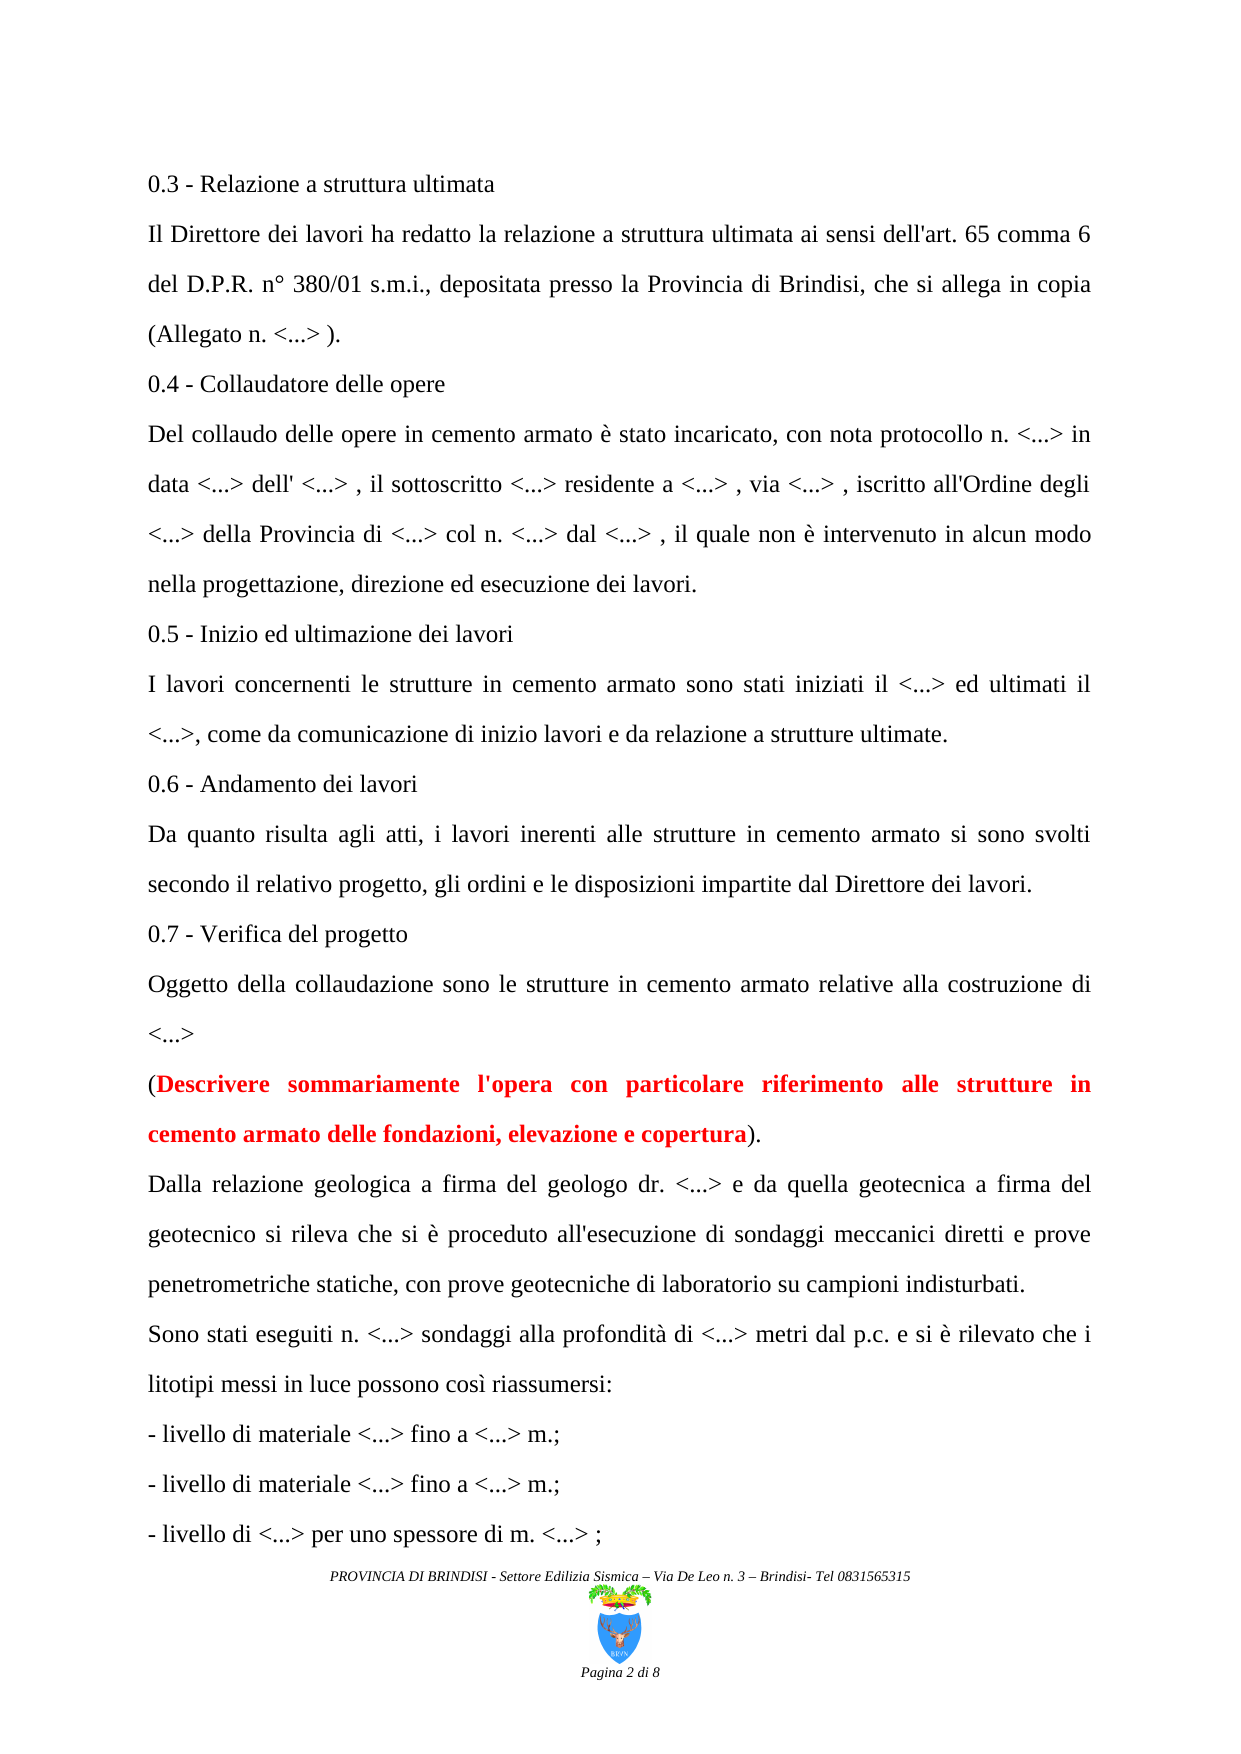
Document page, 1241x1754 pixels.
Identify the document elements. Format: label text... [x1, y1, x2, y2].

text Il Direttore dei lavori ha redatto la relazione a struttura ultimata ai sensi dell'art. 65 comma 6 del D.P.R. n° 380/01 s.m.i., depositata presso la Provincia di Brindisi, che si allega in copia (Allegato n. <...> ). [148, 198, 1092, 348]
text 0.6 - Andamento dei lavori [148, 748, 1092, 798]
text Sono stati eseguiti n. <...> sondaggi alla profondità di <...> metri dal p.c. e si è rilevato che i litotipi messi in luce possono così riassumersi: [148, 1298, 1092, 1398]
text 0.3 - Relazione a struttura ultimata [148, 148, 1092, 198]
text I lavori concernenti le strutture in cemento armato sono stati iniziati il <...> ed ultimati il <...>, come da comunicazione di inizio lavori e da relazione a strutture ultimate. [148, 648, 1092, 748]
text Dalla relazione geologica a firma del geologo dr. <...> e da quella geotecnica a firma del geotecnico si rileva che si è proceduto all'esecuzione di sondaggi meccanici diretti e prove penetrometriche statiche, con prove geotecniche di laboratorio su campioni indisturbati. [148, 1148, 1092, 1298]
text Da quanto risulta agli atti, i lavori inerenti alle strutture in cemento armato si sono svolti secondo il relativo progetto, gli ordini e le disposizioni impartite dal Direttore dei lavori. [148, 798, 1092, 898]
text Del collaudo delle opere in cemento armato è stato incaricato, con nota protocollo n. <...> in data <...> dell' <...> , il sottoscritto <...> residente a <...> , via <...> , iscritto all'Ordine degli <...> della Provincia di <...> col n. <...> dal <...> , il quale non è intervenuto in alcun modo nella progettazione, direzione ed esecuzione dei lavori. [148, 398, 1092, 598]
text - livello di materiale <...> fino a <...> m.; [148, 1398, 1092, 1448]
picture [588, 1584, 652, 1664]
text (Descrivere sommariamente l'opera con particolare riferimento alle strutture in cemento armato delle fondazioni, elevazione e copertura). [148, 1048, 1092, 1148]
text 0.5 - Inizio ed ultimazione dei lavori [148, 598, 1092, 648]
text 0.4 - Collaudatore delle opere [148, 348, 1092, 398]
text Oggetto della collaudazione sono le strutture in cemento armato relative alla costruzione di <...> [148, 948, 1092, 1048]
text - livello di materiale <...> fino a <...> m.; [148, 1448, 1092, 1498]
text 0.7 - Verifica del progetto [148, 898, 1092, 948]
text - livello di <...> per uno spessore di m. <...> ; [148, 1498, 1092, 1548]
